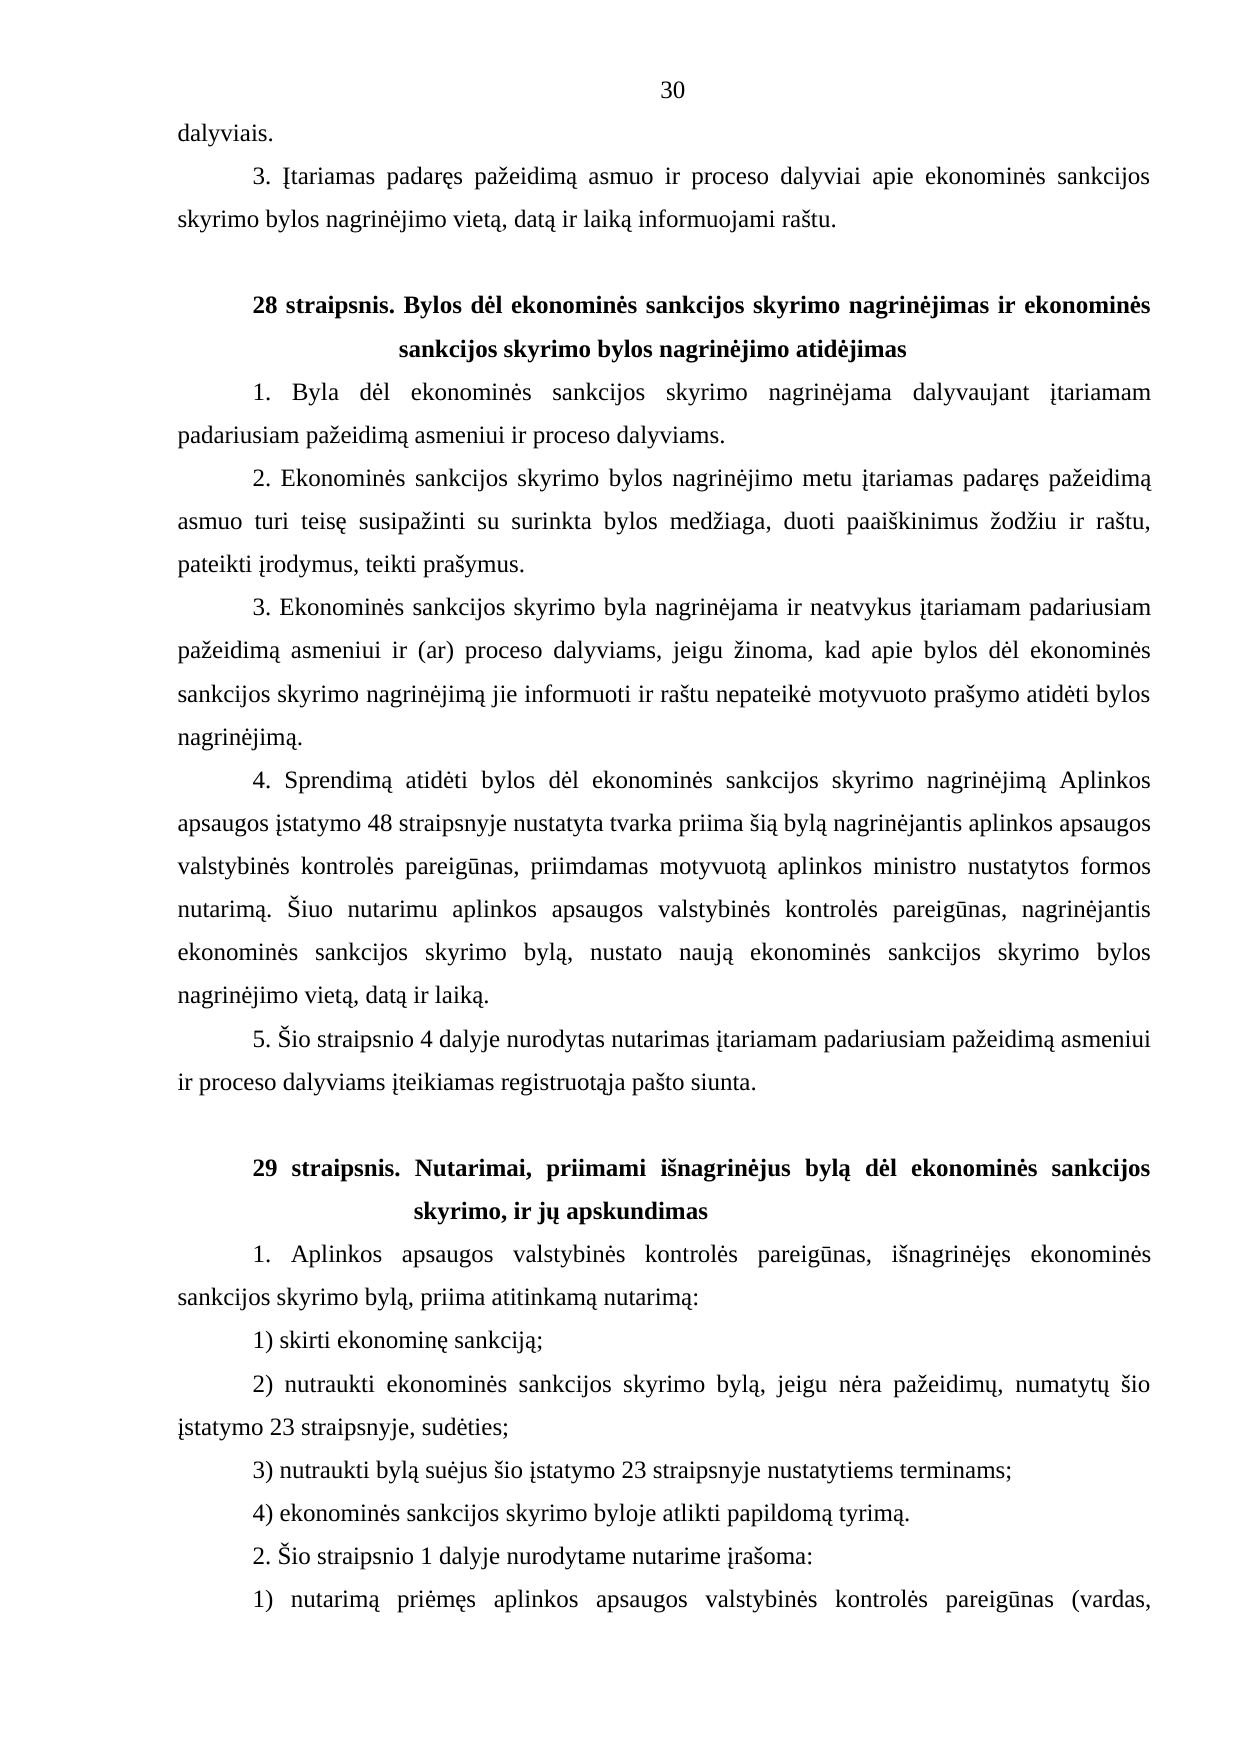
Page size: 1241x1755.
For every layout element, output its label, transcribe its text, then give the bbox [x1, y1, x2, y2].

text 3. Ekonominės sankcijos skyrimo byla nagrinėjama ir neatvykus įtariamam padariusiam pažeidimą asmeniui ir (ar) proceso dalyviams, jeigu žinoma, kad apie bylos dėl ekonominės sankcijos skyrimo nagrinėjimą jie informuoti ir raštu nepateikė motyvuoto prašymo atidėti bylos nagrinėjimą. [177, 592, 1152, 751]
text 1. Aplinkos apsaugos valstybinės kontrolės pareigūnas, išnagrinėjęs ekonominės sankcijos skyrimo bylą, priima atitinkamą nutarimą: [177, 1239, 1152, 1311]
text 1. Byla dėl ekonominės sankcijos skyrimo nagrinėjama dalyvaujant įtariamam padariusiam pažeidimą asmeniui ir proceso dalyviams. [177, 377, 1152, 449]
text 1) nutarimą priėmęs aplinkos apsaugos valstybinės kontrolės pareigūnas (vardas, [177, 1584, 1152, 1613]
text 4. Sprendimą atidėti bylos dėl ekonominės sankcijos skyrimo nagrinėjimą Aplinkos apsaugos įstatymo 48 straipsnyje nustatyta tvarka priima šią bylą nagrinėjantis aplinkos apsaugos valstybinės kontrolės pareigūnas, priimdamas motyvuotą aplinkos ministro nustatytos formos nutarimą. Šiuo nutarimu aplinkos apsaugos valstybinės kontrolės pareigūnas, nagrinėjantis ekonominės sankcijos skyrimo bylą, nustato naują ekonominės sankcijos skyrimo bylos nagrinėjimo vietą, datą ir laiką. [177, 765, 1152, 1009]
text 1) skirti ekonominę sankciją; [177, 1326, 1152, 1354]
text 4) ekonominės sankcijos skyrimo byloje atlikti papildomą tyrimą. [177, 1498, 1152, 1527]
text dalyviais. [177, 118, 1152, 147]
text 2) nutraukti ekonominės sankcijos skyrimo bylą, jeigu nėra pažeidimų, numatytų šio įstatymo 23 straipsnyje, sudėties; [177, 1369, 1152, 1441]
text 5. Šio straipsnio 4 dalyje nurodytas nutarimas įtariamam padariusiam pažeidimą asmeniui ir proceso dalyviams įteikiamas registruotąja pašto siunta. [177, 1024, 1152, 1096]
text 3. Įtariamas padaręs pažeidimą asmuo ir proceso dalyviai apie ekonominės sankcijos skyrimo bylos nagrinėjimo vietą, datą ir laiką informuojami raštu. [177, 161, 1152, 233]
text 29 straipsnis. Nutarimai, priimami išnagrinėjus bylą dėl ekonominės sankcijos skyrimo, ir jų apskundimas [252, 1153, 1152, 1225]
text 2. Šio straipsnio 1 dalyje nurodytame nutarime įrašoma: [177, 1541, 1152, 1570]
text 28 straipsnis. Bylos dėl ekonominės sankcijos skyrimo nagrinėjimas ir ekonominės sankcijos skyrimo bylos nagrinėjimo atidėjimas [252, 291, 1152, 362]
text 3) nutraukti bylą suėjus šio įstatymo 23 straipsnyje nustatytiems terminams; [177, 1455, 1152, 1484]
text 2. Ekonominės sankcijos skyrimo bylos nagrinėjimo metu įtariamas padaręs pažeidimą asmuo turi teisę susipažinti su surinkta bylos medžiaga, duoti paaiškinimus žodžiu ir raštu, pateikti įrodymus, teikti prašymus. [177, 463, 1152, 578]
